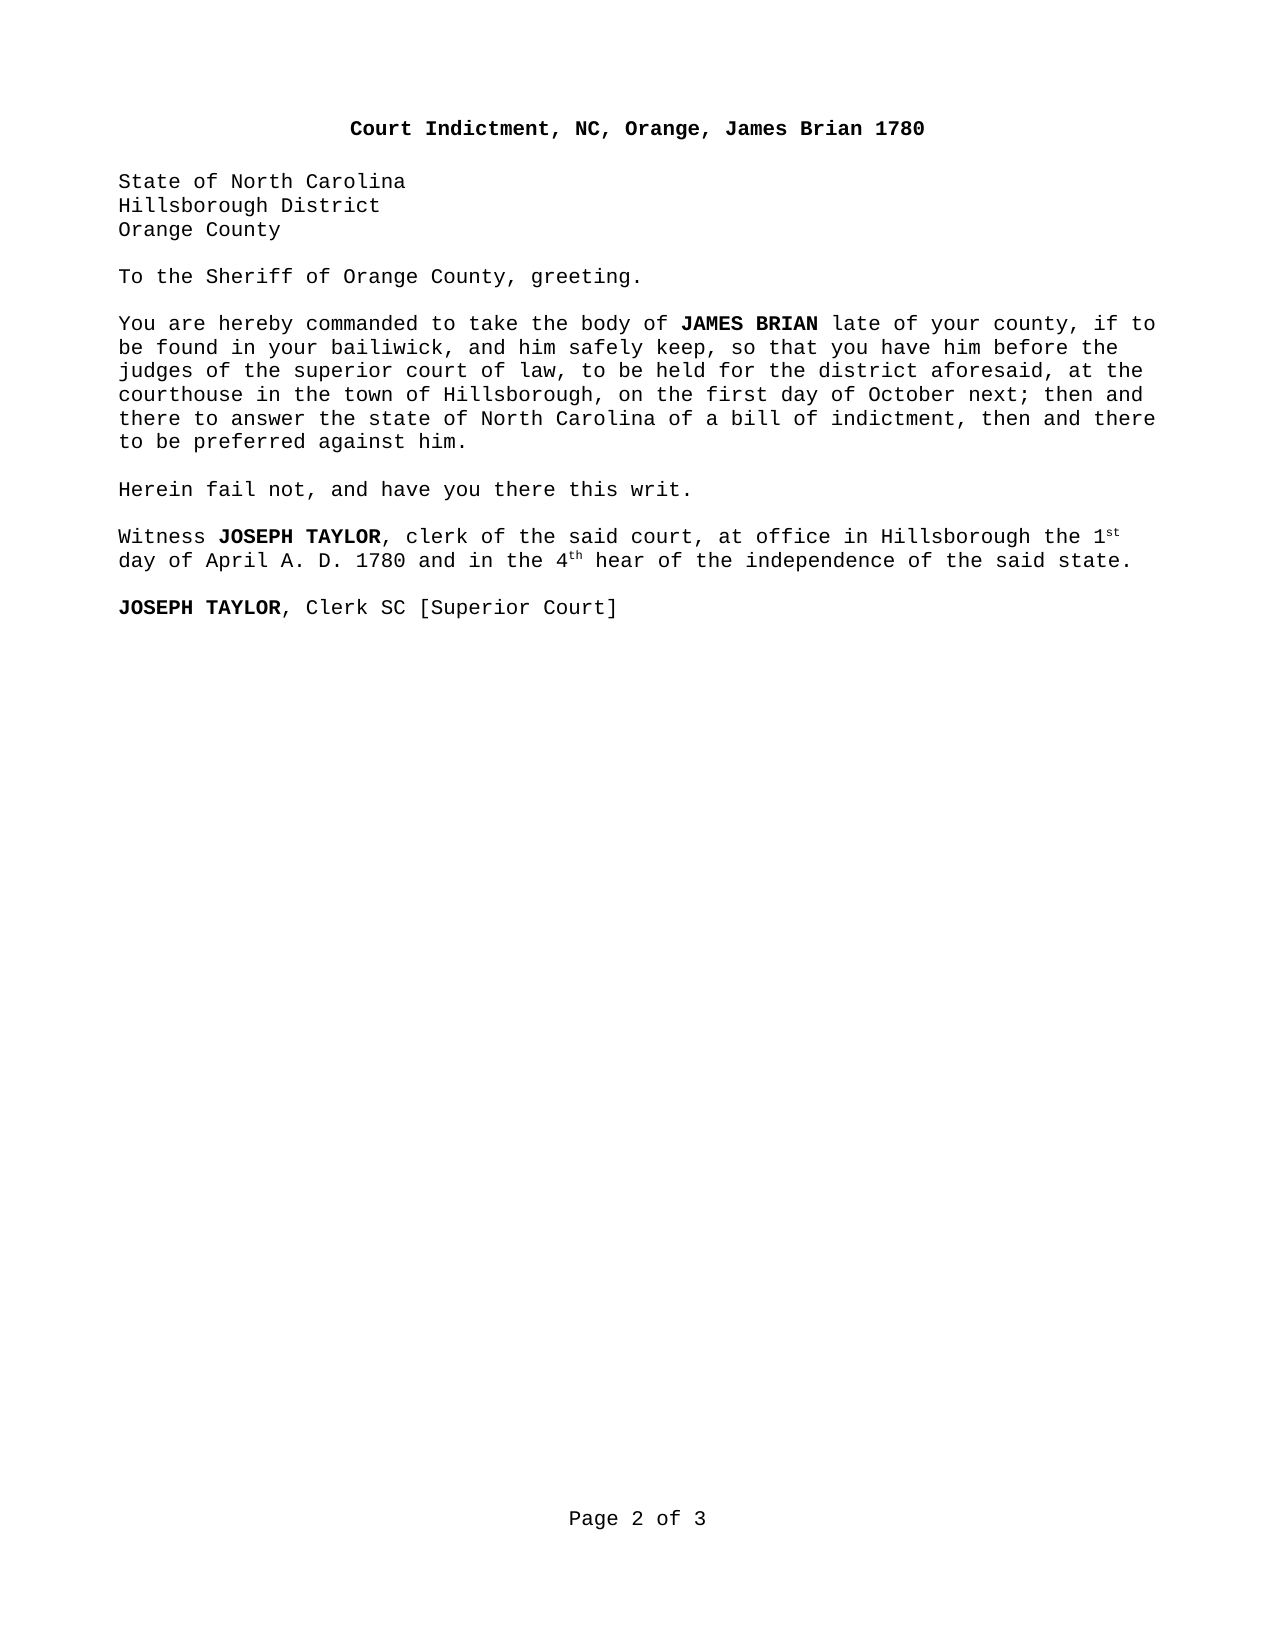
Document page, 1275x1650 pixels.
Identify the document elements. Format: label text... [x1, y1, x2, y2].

text State of North Carolina [118, 171, 1157, 195]
text Orange County [118, 218, 1157, 242]
text To the Sheriff of Orange County, greeting. [118, 266, 1157, 289]
text Herein fail not, and have you there this writ. [118, 479, 1157, 502]
text You are hereby commanded to take the body of James Brian late of your county, if to be found in your bailiwick, and him safely keep, so that you have him before the judges of the superior court of law, to be held for the district aforesaid, at the courthouse in the town of Hillsborough, on the first day of October next; then and there to answer the state of North Carolina of a bill of indictment, then and there to be preferred against him. [118, 313, 1157, 455]
text Hillsborough District [118, 195, 1157, 218]
text Joseph Taylor, Clerk SC [Superior Court] [118, 597, 1157, 621]
text Witness Joseph Taylor, clerk of the said court, at office in Hillsborough the 1st day of April A. D. 1780 and in the 4th hear of the independence of the said state. [118, 526, 1157, 573]
